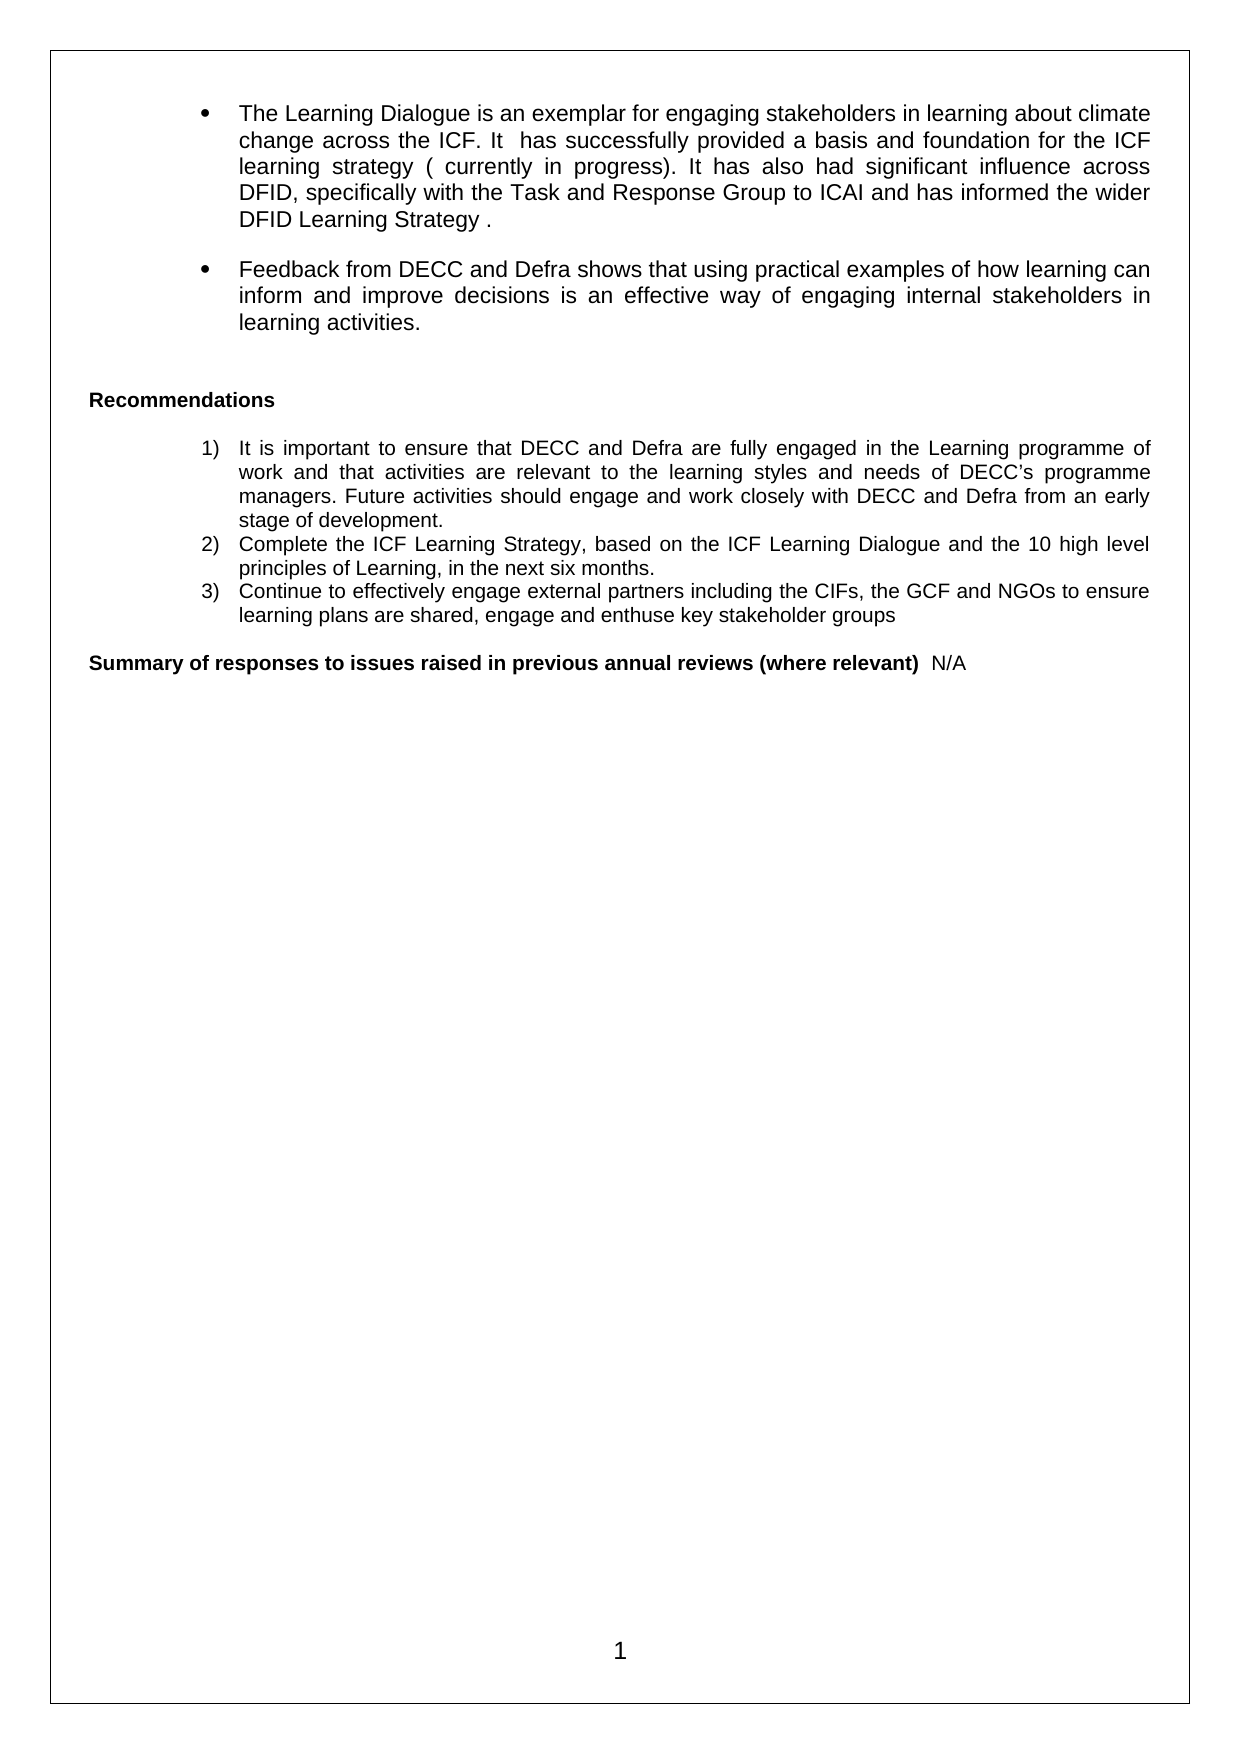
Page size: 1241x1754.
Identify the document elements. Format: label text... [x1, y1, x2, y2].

list It is important to ensure that DECC and Defra are fully engaged in the Learning programme of work and that activities are relevant to the learning styles and needs of DECC’s programme managers. Future activities should engage and work closely with DECC and Defra from an early stage of development. [201, 436, 1152, 531]
list The Learning Dialogue is an exemplar for engaging stakeholders in learning about climate change across the ICF. It has successfully provided a basis and foundation for the ICF learning strategy ( currently in progress). It has also had significant influence across DFID, specifically with the Task and Response Group to ICAI and has informed the wider DFID Learning Strategy . [201, 100, 1152, 232]
text Summary of responses to issues raised in previous annual reviews (where relevant) N/A [89, 651, 1152, 675]
list Continue to effectively engage external partners including the CIFs, the GCF and NGOs to ensure learning plans are shared, engage and enthuse key stakeholder groups [201, 579, 1152, 627]
list Complete the ICF Learning Strategy, based on the ICF Learning Dialogue and the 10 high level principles of Learning, in the next six months. [201, 531, 1152, 579]
list Feedback from DECC and Defra shows that using practical examples of how learning can inform and improve decisions is an effective way of engaging internal stakeholders in learning activities. [201, 256, 1152, 335]
text Recommendations [89, 388, 1152, 412]
